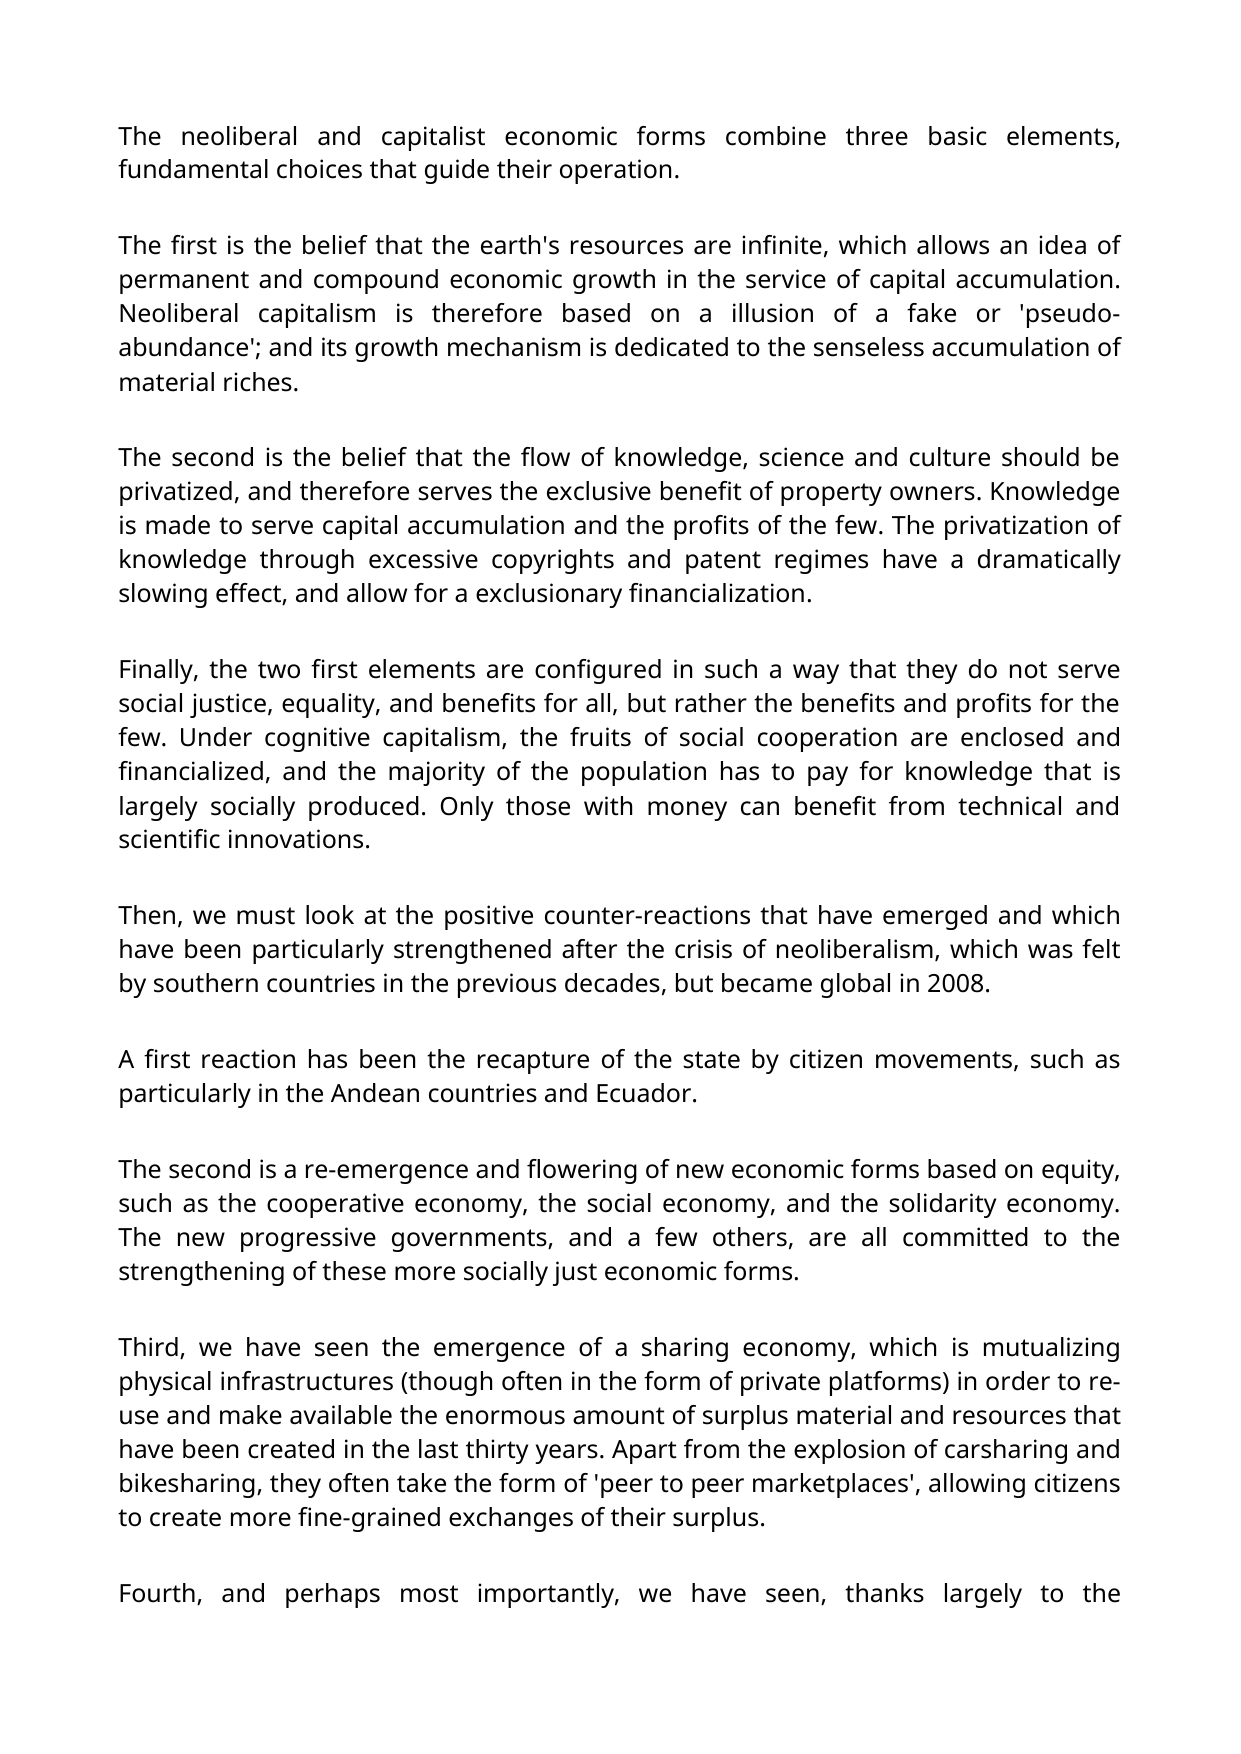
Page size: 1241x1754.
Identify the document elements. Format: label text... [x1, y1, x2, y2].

text Third, we have seen the emergence of a sharing economy, which is mutualizing physical infrastructures (though often in the form of private platforms) in order to re-use and make available the enormous amount of surplus material and resources that have been created in the last thirty years. Apart from the explosion of carsharing and bikesharing, they often take the form of 'peer to peer marketplaces', allowing citizens to create more fine-grained exchanges of their surplus. [118, 1329, 1122, 1534]
text Finally, the two first elements are configured in such a way that they do not serve social justice, equality, and benefits for all, but rather the benefits and profits for the few. Under cognitive capitalism, the fruits of social cooperation are enclosed and financialized, and the majority of the population has to pay for knowledge that is largely socially produced. Only those with money can benefit from technical and scientific innovations. [118, 652, 1122, 856]
text The first is the belief that the earth's resources are infinite, which allows an idea of permanent and compound economic growth in the service of capital accumulation. Neoliberal capitalism is therefore based on a illusion of a fake or 'pseudo-abundance'; and its growth mechanism is dedicated to the senseless accumulation of material riches. [118, 228, 1122, 398]
text The neoliberal and capitalist economic forms combine three basic elements, fundamental choices that guide their operation. [118, 118, 1122, 186]
text Fourth, and perhaps most importantly, we have seen, thanks largely to the [118, 1576, 1122, 1609]
text A first reaction has been the recapture of the state by citizen movements, such as particularly in the Andean countries and Ecuador. [118, 1042, 1122, 1110]
text The second is a re-emergence and flowering of new economic forms based on equity, such as the cooperative economy, the social economy, and the solidarity economy. The new progressive governments, and a few others, are all committed to the strengthening of these more socially just economic forms. [118, 1152, 1122, 1288]
text The second is the belief that the flow of knowledge, science and culture should be privatized, and therefore serves the exclusive benefit of property owners. Knowledge is made to serve capital accumulation and the profits of the few. The privatization of knowledge through excessive copyrights and patent regimes have a dramatically slowing effect, and allow for a exclusionary financialization. [118, 440, 1122, 610]
text Then, we must look at the positive counter-reactions that have emerged and which have been particularly strengthened after the crisis of neoliberalism, which was felt by southern countries in the previous decades, but became global in 2008. [118, 898, 1122, 1000]
